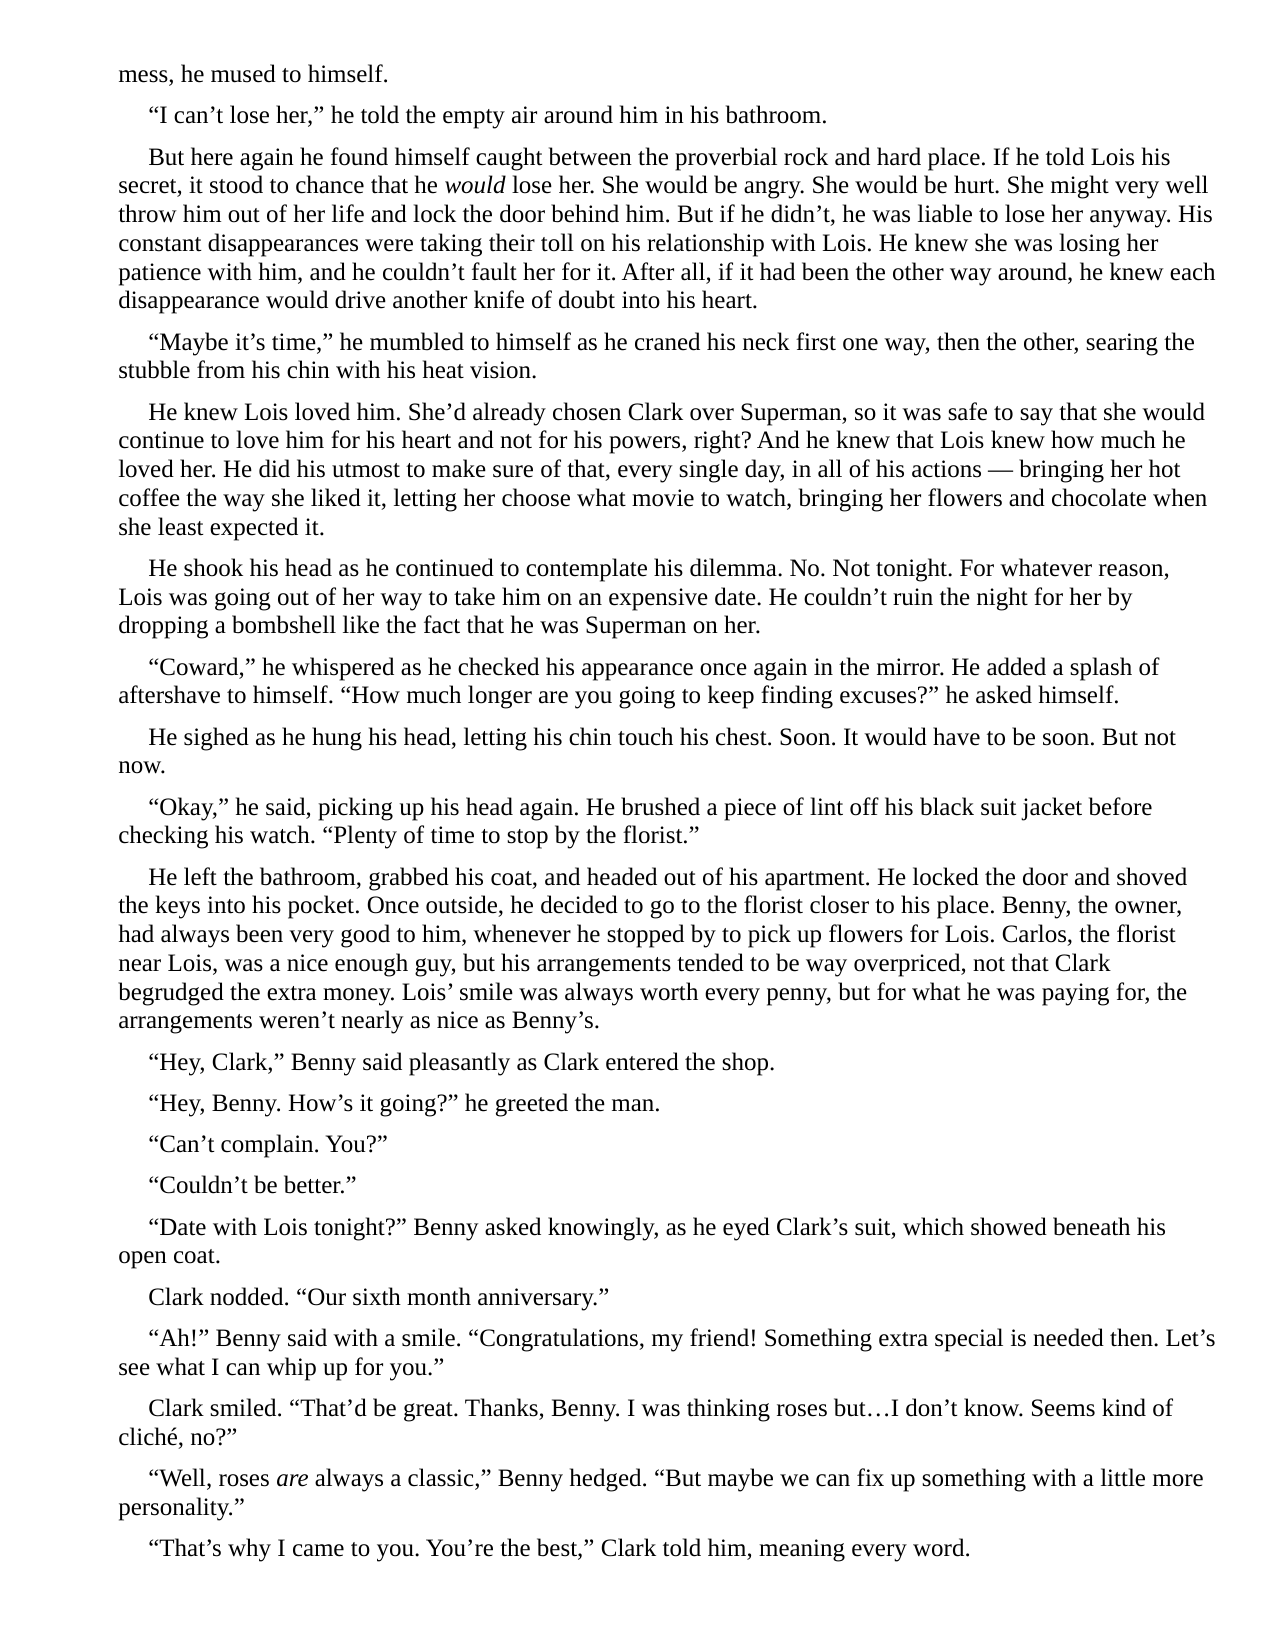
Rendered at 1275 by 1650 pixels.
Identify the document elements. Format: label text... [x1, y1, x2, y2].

text “Well, roses are always a classic,” Benny hedged. “But maybe we can fix up something with a little more personality.” [118, 1463, 1216, 1520]
text Clark smiled. “That’d be great. Thanks, Benny. I was thinking roses but…I don’t know. Seems kind of cliché, no?” [118, 1393, 1216, 1450]
text He left the bathroom, grabbed his coat, and headed out of his apartment. He locked the door and shoved the keys into his pocket. Once outside, he decided to go to the florist closer to his place. Benny, the owner, had always been very good to him, whenever he stopped by to pick up flowers for Lois. Carlos, the florist near Lois, was a nice enough guy, but his arrangements tended to be way overpriced, not that Clark begrudged the extra money. Lois’ smile was always worth every penny, but for what he was paying for, the arrangements weren’t nearly as nice as Benny’s. [118, 862, 1216, 1034]
text He sighed as he hung his head, letting his chin touch his chest. Soon. It would have to be soon. But not now. [118, 722, 1216, 779]
text “Maybe it’s time,” he mumbled to himself as he craned his neck first one way, then the other, searing the stubble from his chin with his heat vision. [118, 327, 1216, 384]
text “Hey, Clark,” Benny said pleasantly as Clark entered the shop. [118, 1047, 1216, 1075]
text “Coward,” he whispered as he checked his appearance once again in the mirror. He added a splash of aftershave to himself. “How much longer are you going to keep finding excuses?” he asked himself. [118, 652, 1216, 709]
text He knew Lois loved him. She’d already chosen Clark over Superman, so it was safe to say that she would continue to love him for his heart and not for his powers, right? And he knew that Lois knew how much he loved her. He did his utmost to make sure of that, every single day, in all of his actions — bringing her hot coffee the way she liked it, letting her choose what movie to watch, bringing her flowers and chocolate when she least expected it. [118, 397, 1216, 540]
text He shook his head as he continued to contemplate his dilemma. No. Not tonight. For whatever reason, Lois was going out of her way to take him on an expensive date. He couldn’t ruin the night for her by dropping a bombshell like the fact that he was Superman on her. [118, 553, 1216, 639]
text “Date with Lois tonight?” Benny asked knowingly, as he eyed Clark’s suit, which showed beneath his open coat. [118, 1212, 1216, 1269]
text “Hey, Benny. How’s it going?” he greeted the man. [118, 1088, 1216, 1117]
text “Couldn’t be better.” [118, 1170, 1216, 1199]
text mess, he mused to himself. [118, 59, 1216, 88]
text “Ah!” Benny said with a smile. “Congratulations, my friend! Something extra special is needed then. Let’s see what I can whip up for you.” [118, 1323, 1216, 1380]
text “Okay,” he said, picking up his head again. He brushed a piece of lint off his black suit jacket before checking his watch. “Plenty of time to stop by the florist.” [118, 792, 1216, 849]
text “That’s why I came to you. You’re the best,” Clark told him, meaning every word. [118, 1533, 1216, 1562]
text But here again he found himself caught between the proverbial rock and hard place. If he told Lois his secret, it stood to chance that he would lose her. She would be angry. She would be hurt. She might very well throw him out of her life and lock the door behind him. But if he didn’t, he was liable to lose her anyway. His constant disappearances were taking their toll on his relationship with Lois. He knew she was losing her patience with him, and he couldn’t fault her for it. After all, if it had been the other way around, he knew each disappearance would drive another knife of doubt into his heart. [118, 142, 1216, 314]
text Clark nodded. “Our sixth month anniversary.” [118, 1282, 1216, 1310]
text “I can’t lose her,” he told the empty air around him in his bathroom. [118, 100, 1216, 129]
text “Can’t complain. You?” [118, 1129, 1216, 1158]
